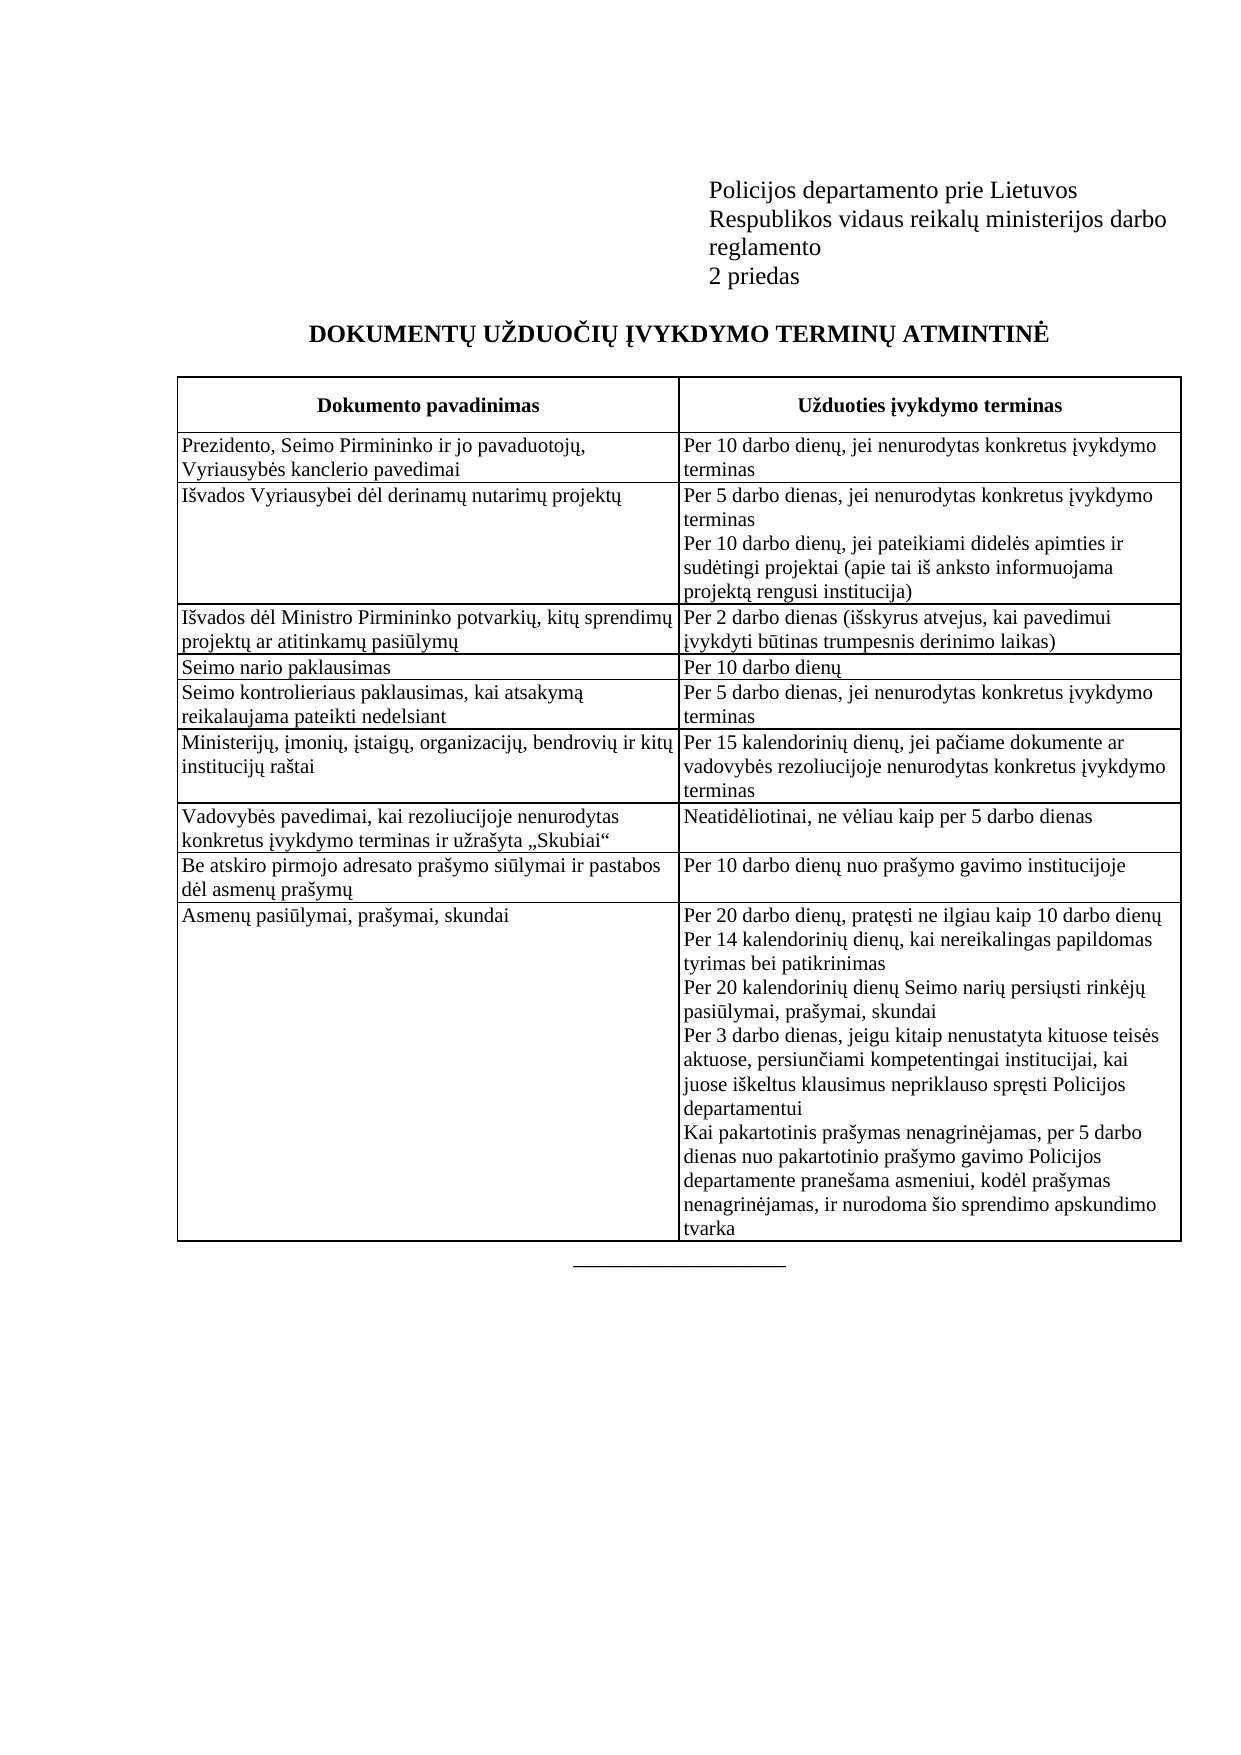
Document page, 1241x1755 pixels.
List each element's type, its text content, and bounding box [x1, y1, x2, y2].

table_cell Ministerijų, įmonių, įstaigų, organizacijų, bendrovių ir kitų institucijų raštai [178, 730, 678, 802]
table_cell Neatidėliotinai, ne vėliau kaip per 5 darbo dienas [680, 804, 1180, 852]
table_cell Per 10 darbo dienų nuo prašymo gavimo institucijoje [680, 853, 1180, 901]
table_cell Išvados Vyriausybei dėl derinamų nutarimų projektų [178, 483, 678, 603]
table_header Dokumento pavadinimas [178, 378, 678, 432]
text reglamento [709, 232, 1181, 261]
text DOKUMENTŲ UŽDUOČIŲ ĮVYKDYMO TERMINŲ ATMINTINĖ [177, 319, 1181, 347]
table_header Užduoties įvykdymo terminas [680, 378, 1180, 432]
text _________________ [177, 1242, 1181, 1270]
table_cell Asmenų pasiūlymai, prašymai, skundai [178, 903, 678, 1240]
text 2 priedas [709, 261, 1181, 290]
text Respublikos vidaus reikalų ministerijos darbo [709, 204, 1181, 232]
text Policijos departamento prie Lietuvos [709, 175, 1181, 204]
